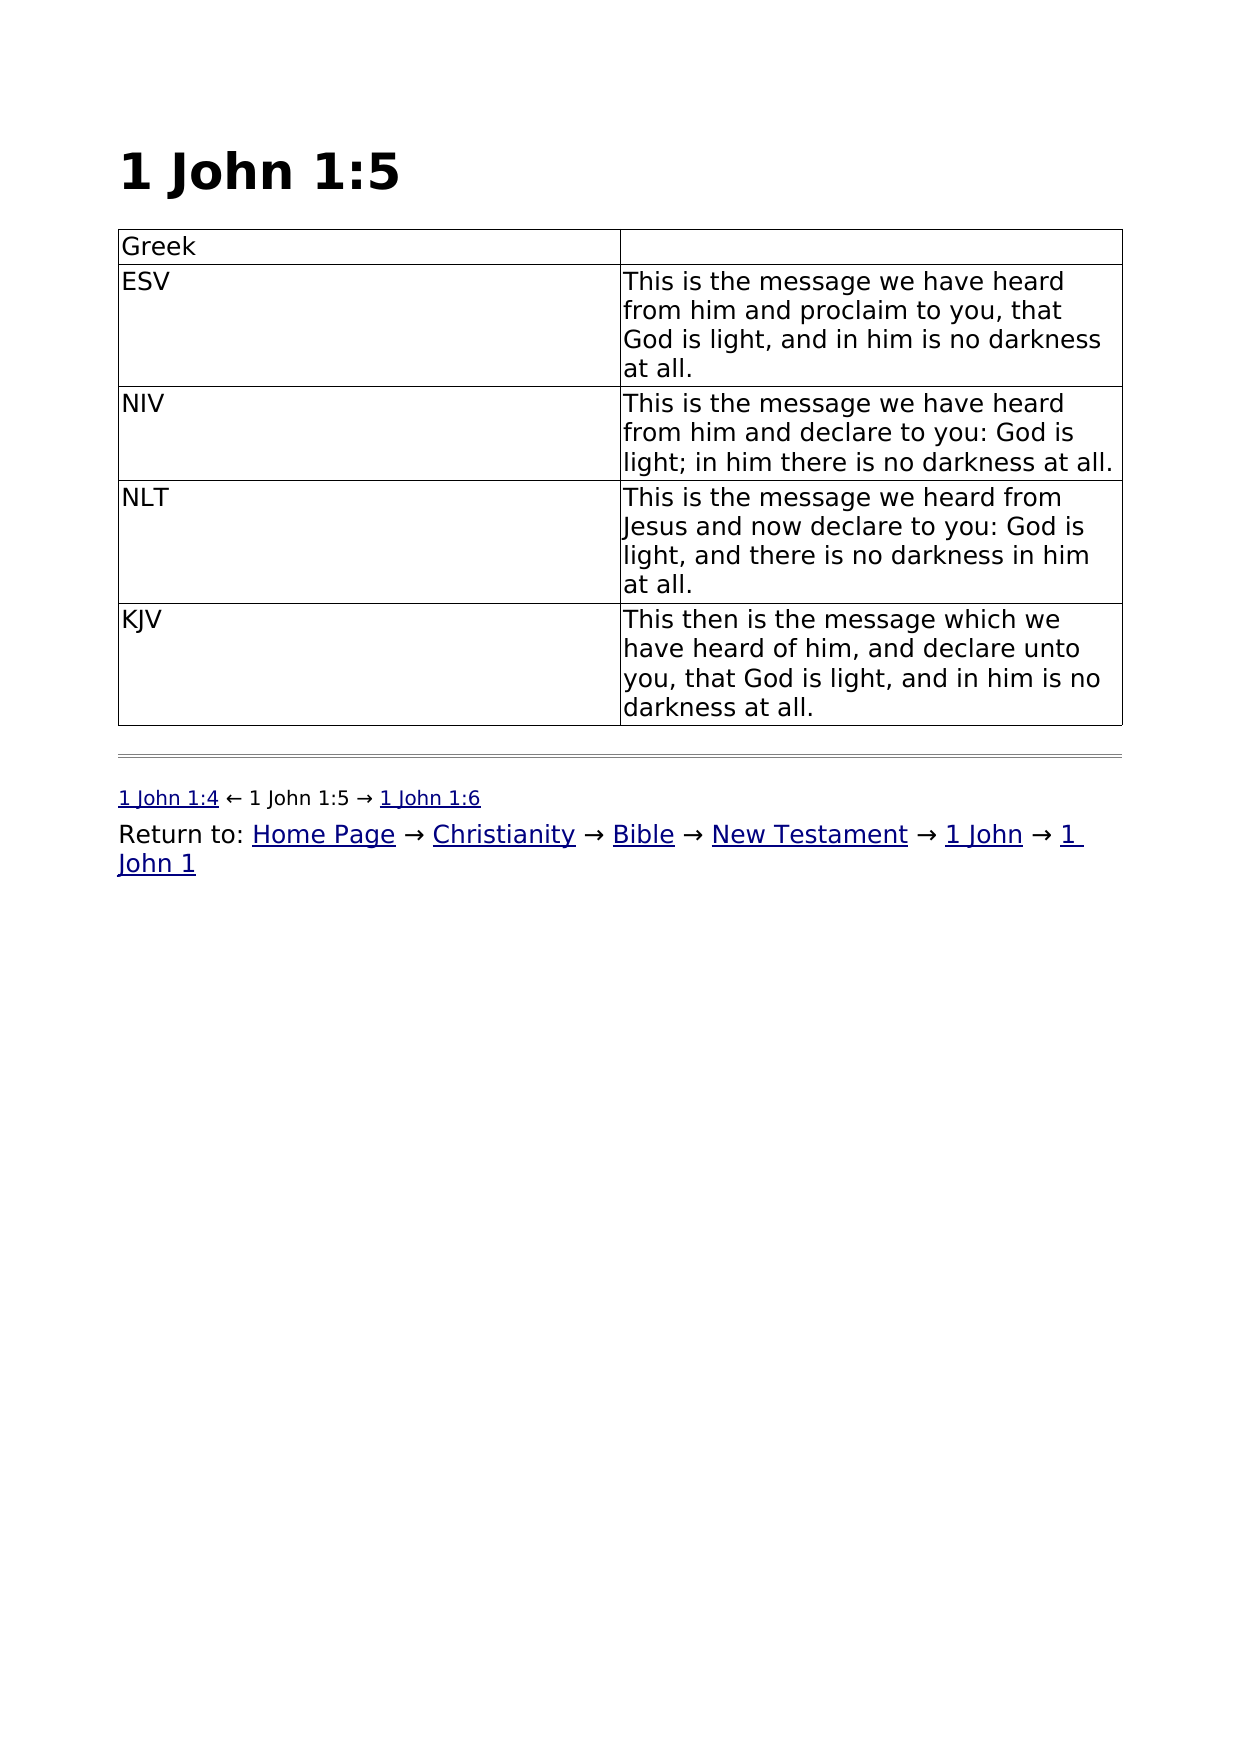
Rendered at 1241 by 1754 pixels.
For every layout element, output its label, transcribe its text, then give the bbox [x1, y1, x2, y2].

table_cell This is the message we have heard from him and proclaim to you, that God is light, and in him is no darkness at all. [621, 265, 1122, 386]
table_cell NLT [119, 481, 620, 602]
text 1 John 1:4 ← 1 John 1:5 → 1 John 1:6 [118, 786, 1122, 820]
table_cell KJV [119, 604, 620, 725]
table_cell This is the message we have heard from him and declare to you: God is light; in him there is no darkness at all. [621, 387, 1122, 480]
table_cell This then is the message which we have heard of him, and declare unto you, that God is light, and in him is no darkness at all. [621, 604, 1122, 725]
subtitle 1 John 1:5 [118, 143, 1122, 201]
text Return to: Home Page → Christianity → Bible → New Testament → 1 John → 1 John 1 [118, 820, 1122, 879]
table_header [621, 230, 1122, 264]
table_cell ESV [119, 265, 620, 386]
table_header Greek [119, 230, 620, 264]
table_cell This is the message we heard from Jesus and now declare to you: God is light, and there is no darkness in him at all. [621, 481, 1122, 602]
table_cell NIV [119, 387, 620, 480]
